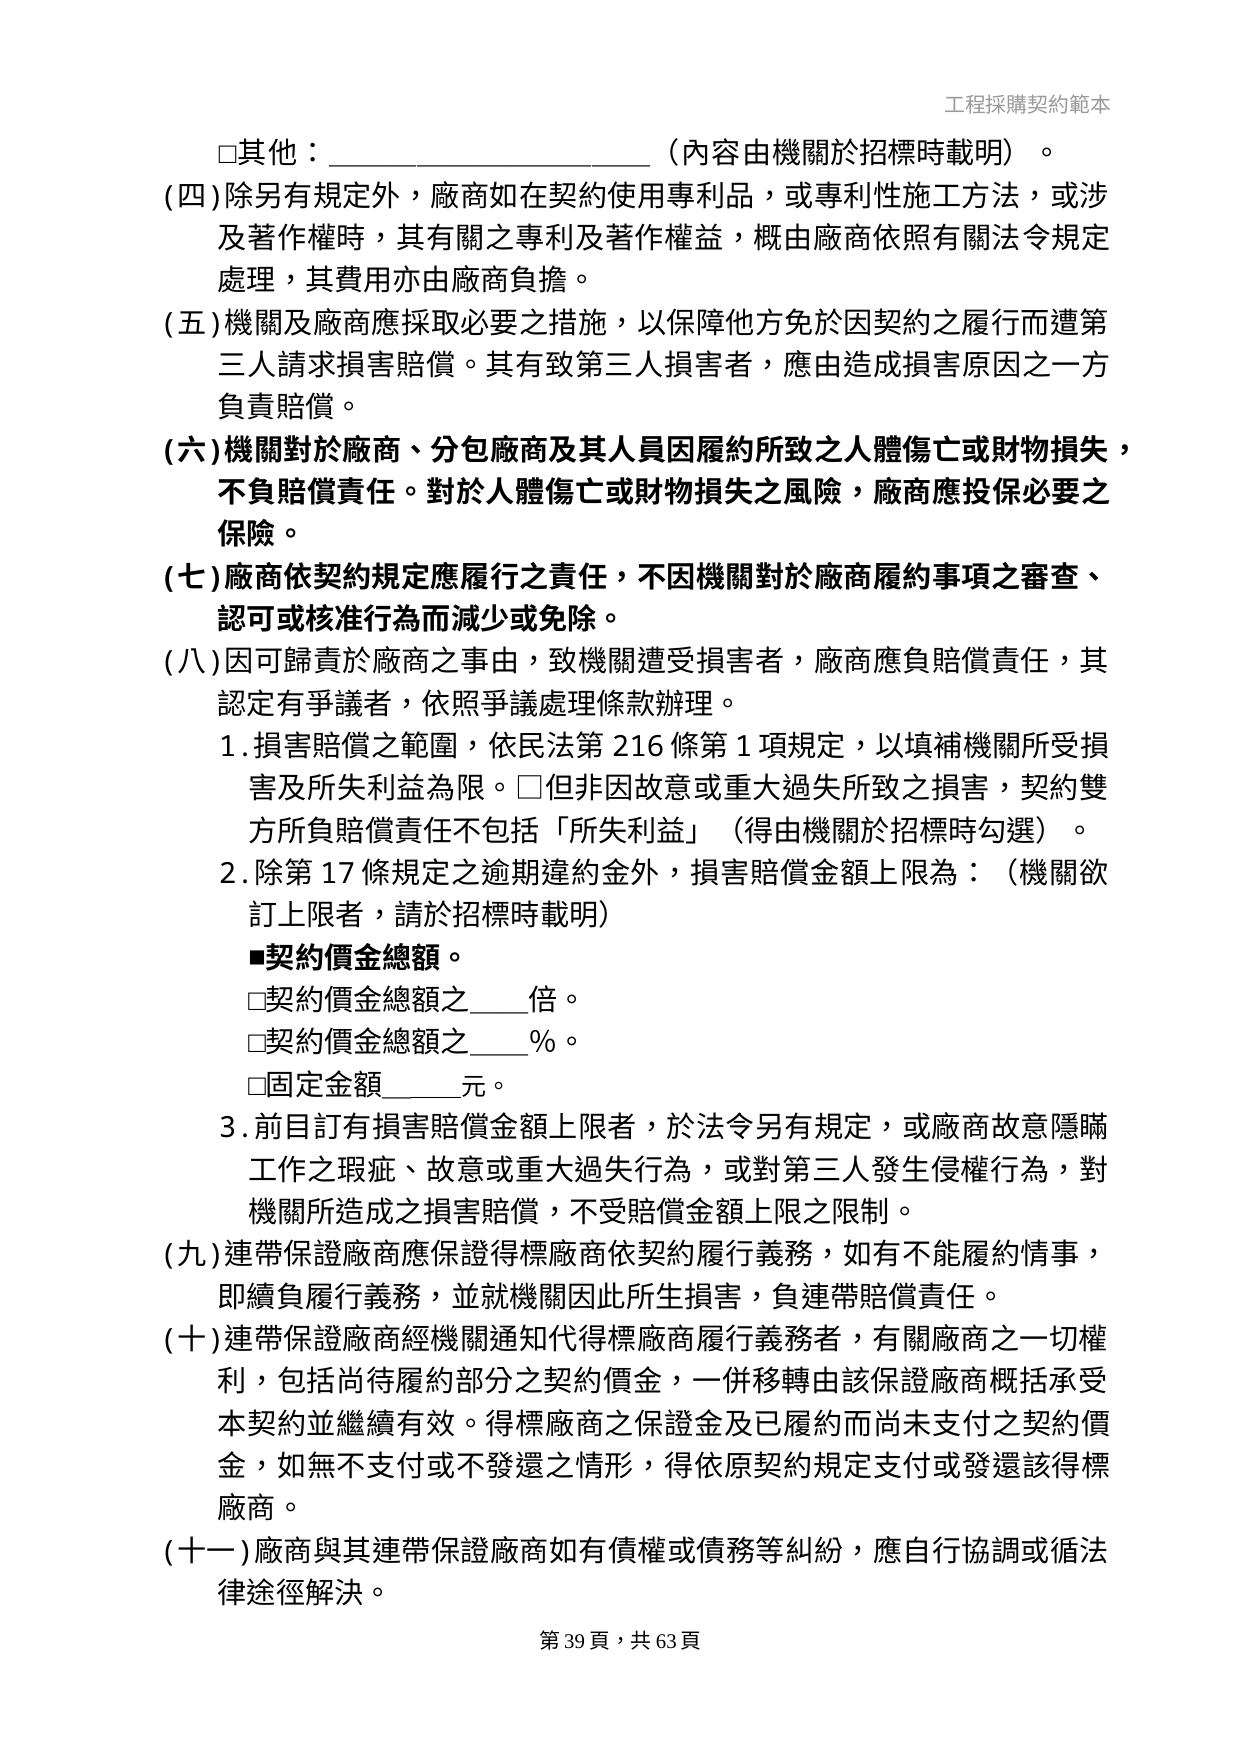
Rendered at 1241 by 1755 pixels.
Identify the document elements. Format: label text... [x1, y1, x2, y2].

text (五)機關及廠商應採取必要之措施，以保障他方免於因契約之履行而遭第三人請求損害賠償。其有致第三人損害者，應由造成損害原因之一方負責賠償。 [159, 299, 1110, 426]
text 1.損害賠償之範圍，依民法第216條第1項規定，以填補機關所受損害及所失利益為限。□但非因故意或重大過失所致之損害，契約雙方所負賠償責任不包括「所失利益」（得由機關於招標時勾選）。 [218, 723, 1110, 849]
text (四)除另有規定外，廠商如在契約使用專利品，或專利性施工方法，或涉及著作權時，其有關之專利及著作權益，概由廠商依照有關法令規定處理，其費用亦由廠商負擔。 [159, 172, 1110, 299]
text □其他：＿＿＿＿＿＿＿＿＿＿＿（內容由機關於招標時載明）。 [218, 130, 1110, 172]
text ■契約價金總額。 [248, 934, 1110, 977]
text □固定金額＿＿＿元。 [248, 1061, 1110, 1104]
text (十)連帶保證廠商經機關通知代得標廠商履行義務者，有關廠商之一切權利，包括尚待履約部分之契約價金，一併移轉由該保證廠商概括承受，本契約並繼續有效。得標廠商之保證金及已履約而尚未支付之契約價金，如無不支付或不發還之情形，得依原契約規定支付或發還該得標廠商。 [159, 1316, 1110, 1527]
text (十一)廠商與其連帶保證廠商如有債權或債務等糾紛，應自行協調或循法律途徑解決。 [159, 1527, 1110, 1612]
text (六)機關對於廠商、分包廠商及其人員因履約所致之人體傷亡或財物損失，不負賠償責任。對於人體傷亡或財物損失之風險，廠商應投保必要之保險。 [159, 426, 1110, 553]
text □契約價金總額之＿＿倍。 [248, 977, 1110, 1019]
text (九)連帶保證廠商應保證得標廠商依契約履行義務，如有不能履約情事，即續負履行義務，並就機關因此所生損害，負連帶賠償責任。 [159, 1231, 1110, 1316]
text (八)因可歸責於廠商之事由，致機關遭受損害者，廠商應負賠償責任，其認定有爭議者，依照爭議處理條款辦理。 [159, 638, 1110, 723]
text 3.前目訂有損害賠償金額上限者，於法令另有規定，或廠商故意隱瞞工作之瑕疵、故意或重大過失行為，或對第三人發生侵權行為，對機關所造成之損害賠償，不受賠償金額上限之限制。 [218, 1104, 1110, 1231]
text □契約價金總額之＿＿％。 [248, 1019, 1110, 1061]
text (七)廠商依契約規定應履行之責任，不因機關對於廠商履約事項之審查、認可或核准行為而減少或免除。 [159, 553, 1110, 638]
text 2.除第17條規定之逾期違約金外，損害賠償金額上限為：（機關欲訂上限者，請於招標時載明） [218, 849, 1110, 934]
